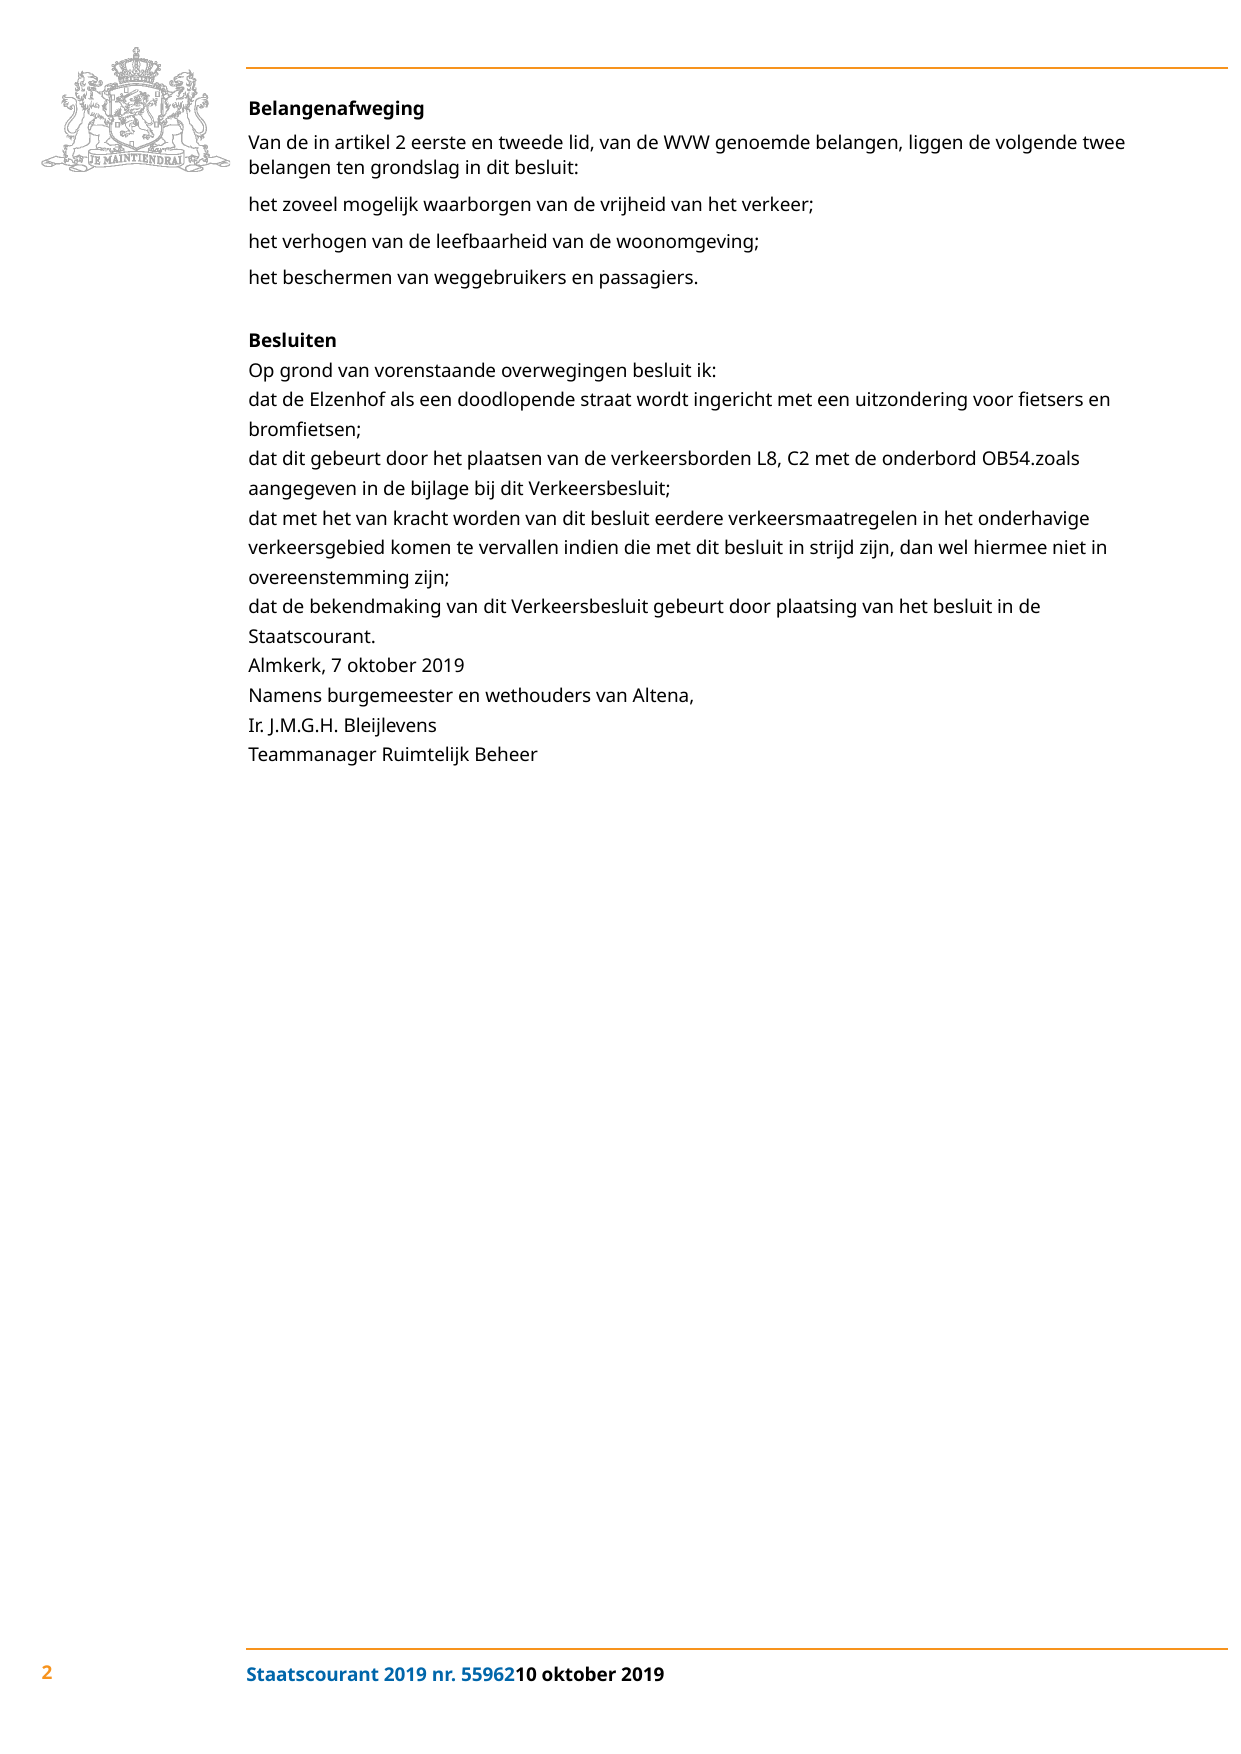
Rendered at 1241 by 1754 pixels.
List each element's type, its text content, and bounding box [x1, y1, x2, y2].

text dat de bekendmaking van dit Verkeersbesluit gebeurt door plaatsing van het besluit in de Staatscourant. [248, 593, 1152, 649]
text het beschermen van weggebruikers en passagiers. [248, 264, 1152, 290]
text Namens burgemeester en wethouders van Altena, [248, 682, 1152, 708]
text dat met het van kracht worden van dit besluit eerdere verkeersmaatregelen in het onderhavige verkeersgebied komen te vervallen indien die met dit besluit in strijd zijn, dan wel hiermee niet in overeenstemming zijn; [248, 505, 1152, 590]
text Teammanager Ruimtelijk Beheer [248, 741, 1152, 767]
text dat de Elzenhof als een doodlopende straat wordt ingericht met een uitzondering voor fietsers en bromfietsen; [248, 386, 1152, 442]
text Op grond van vorenstaande overwegingen besluit ik: [248, 357, 1152, 383]
text Besluiten [248, 327, 1152, 353]
text Belangenafweging [248, 95, 1152, 121]
picture [41, 47, 231, 172]
text Ir. J.M.G.H. Bleijlevens [248, 712, 1152, 738]
text het zoveel mogelijk waarborgen van de vrijheid van het verkeer; [248, 191, 1152, 217]
text Van de in artikel 2 eerste en tweede lid, van de WVW genoemde belangen, liggen de volgende twee belangen ten grondslag in dit besluit: [248, 129, 1152, 180]
text dat dit gebeurt door het plaatsen van de verkeersborden L8, C2 met de onderbord OB54.zoals aangegeven in de bijlage bij dit Verkeersbesluit; [248, 446, 1152, 501]
text Almkerk, 7 oktober 2019 [248, 653, 1152, 678]
text het verhogen van de leefbaarheid van de woonomgeving; [248, 228, 1152, 254]
